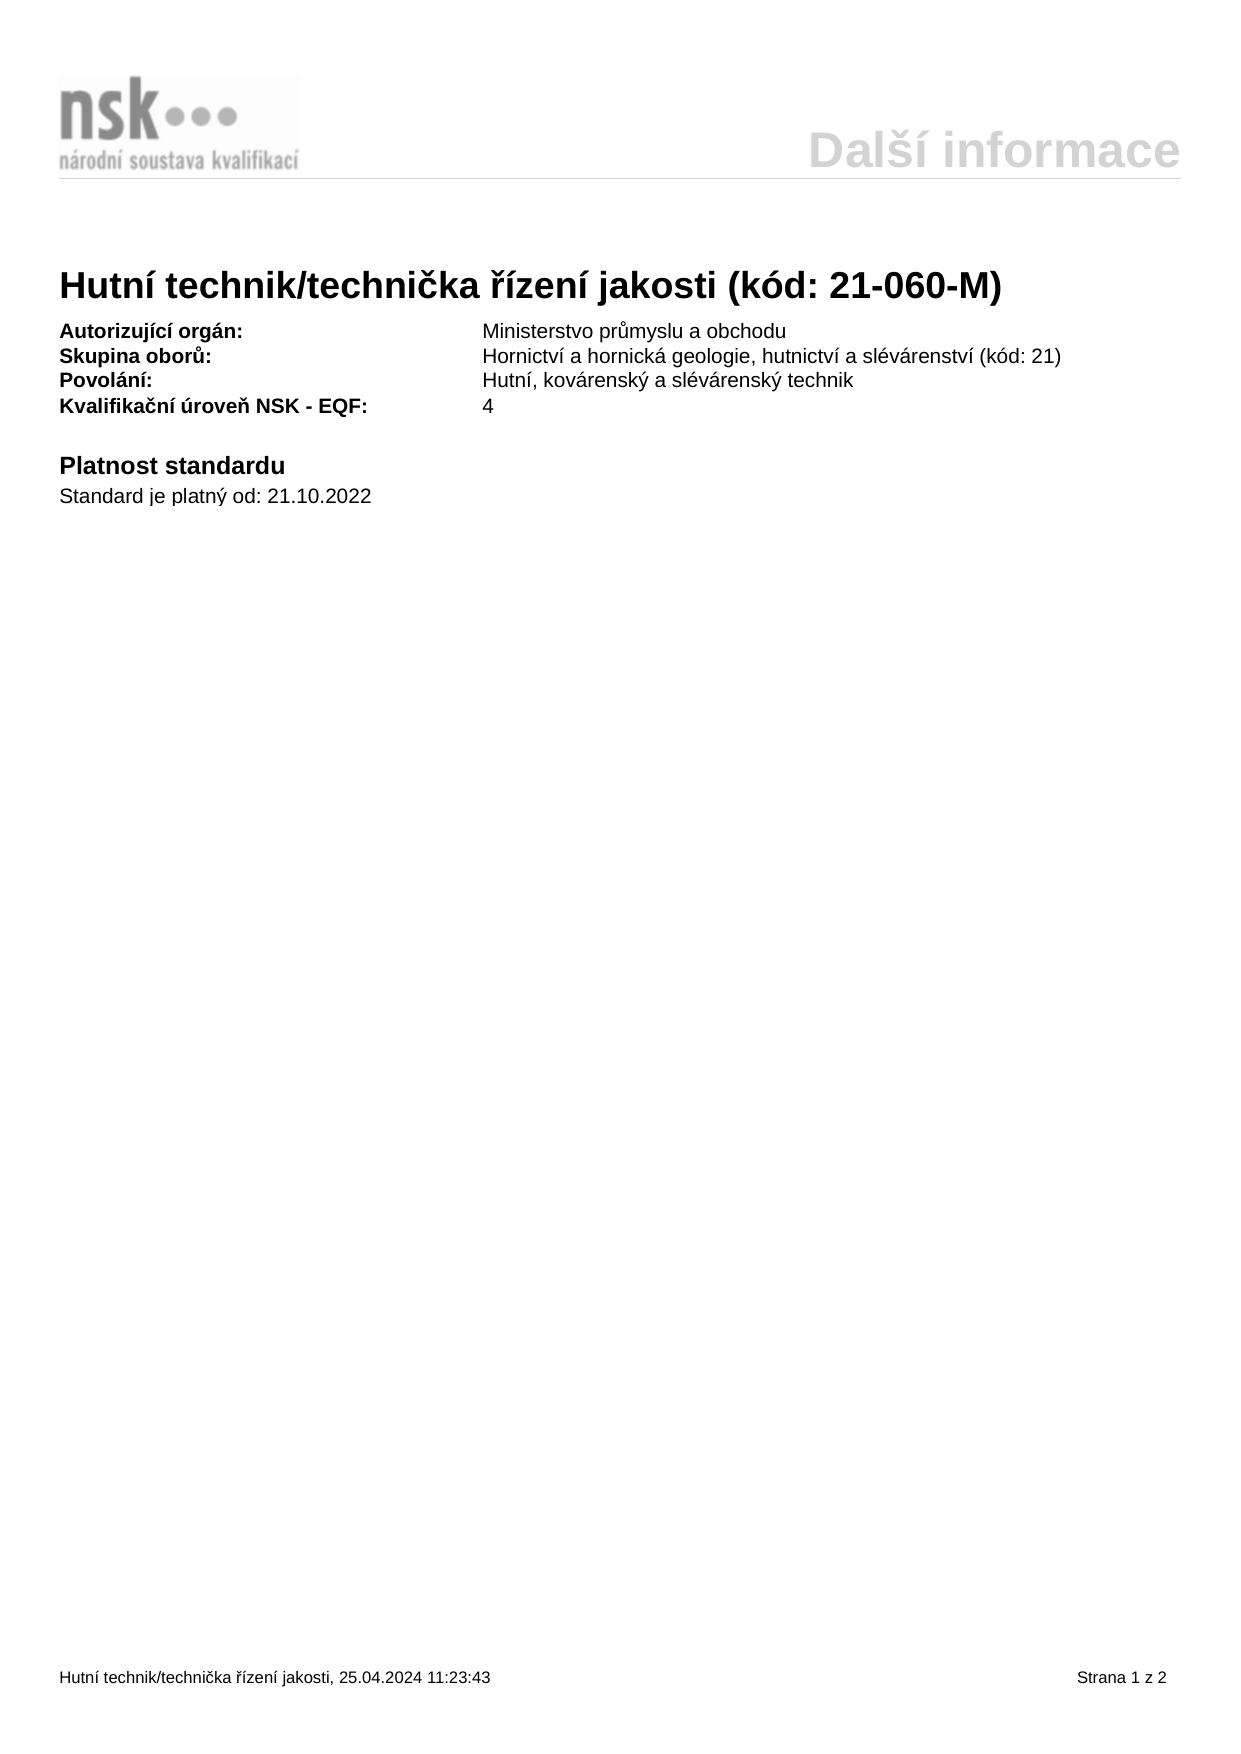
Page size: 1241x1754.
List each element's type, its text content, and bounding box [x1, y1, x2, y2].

table_cell Povolání: [59, 368, 482, 392]
table_header [620, 59, 627, 172]
table_cell Skupina oborů: [59, 344, 482, 368]
table_cell [1167, 506, 1181, 806]
table_cell [59, 418, 119, 447]
table_cell [59, 179, 1181, 196]
table_cell [627, 1384, 861, 1659]
table_cell [619, 1384, 627, 1659]
table_cell [119, 1384, 482, 1659]
table_cell [619, 418, 627, 447]
table_cell [619, 506, 627, 806]
table_header Další informace [627, 59, 1181, 178]
table_cell [59, 307, 119, 319]
table_cell [482, 172, 619, 178]
table_cell [861, 506, 1167, 806]
table_cell [1167, 196, 1181, 224]
table_cell [1167, 1660, 1181, 1696]
table_cell 4 [482, 394, 1181, 417]
table_cell [619, 196, 627, 224]
table_cell [119, 307, 482, 319]
table_cell Hornictví a hornická geologie, hutnictví a slévárenství (kód: 21) [482, 344, 1181, 368]
table_cell [619, 806, 627, 1106]
table_cell [1167, 1384, 1181, 1659]
table_cell Hutní technik/technička řízení jakosti (kód: 21-060-M) [59, 224, 1181, 307]
table_cell [627, 307, 861, 319]
table_cell [482, 1106, 619, 1383]
table_cell [119, 1106, 482, 1383]
table_cell [619, 172, 627, 178]
table_cell Ministerstvo průmyslu a obchodu [482, 319, 1181, 344]
table_cell [59, 506, 119, 806]
table_cell [482, 196, 619, 224]
table_cell Strana 1 z 2 [861, 1660, 1167, 1696]
table_cell [119, 172, 482, 178]
table_cell [482, 506, 619, 806]
table_cell [627, 1106, 861, 1383]
table_cell [59, 1106, 119, 1383]
table_cell [1167, 806, 1181, 1106]
table_cell [627, 196, 861, 224]
table_cell [627, 806, 861, 1106]
table_cell Autorizující orgán: [59, 319, 482, 343]
table_cell [482, 418, 619, 447]
table_cell Platnost standardu [59, 448, 1181, 483]
table_cell [1167, 1106, 1181, 1383]
picture [58, 59, 620, 172]
table_cell [482, 1384, 619, 1659]
table_cell [119, 806, 482, 1106]
table_cell [861, 196, 1167, 224]
table_cell [59, 806, 119, 1106]
table_cell [59, 1384, 119, 1659]
table_cell Hutní, kovárenský a slévárenský technik [482, 368, 1181, 393]
table_cell [1167, 307, 1181, 319]
table_cell [59, 196, 119, 224]
table_cell [482, 307, 619, 319]
table_cell [627, 418, 861, 447]
table_cell Kvalifikační úroveň NSK - EQF: [59, 394, 482, 417]
table_cell [861, 307, 1167, 319]
table_cell [119, 418, 482, 447]
table_cell [1167, 418, 1181, 447]
table_cell [119, 196, 482, 224]
table_cell [119, 506, 482, 806]
table_cell Hutní technik/technička řízení jakosti, 25.04.2024 11:23:43 [59, 1660, 861, 1696]
table_cell [59, 172, 119, 178]
table_cell Standard je platný od: 21.10.2022 [59, 484, 1181, 506]
table_cell [861, 1106, 1167, 1383]
table_cell [861, 418, 1167, 447]
table_cell [861, 1384, 1167, 1659]
table_cell [482, 806, 619, 1106]
table_cell [861, 806, 1167, 1106]
table_cell [619, 307, 627, 319]
table_cell [619, 1106, 627, 1383]
table_cell [627, 506, 861, 806]
